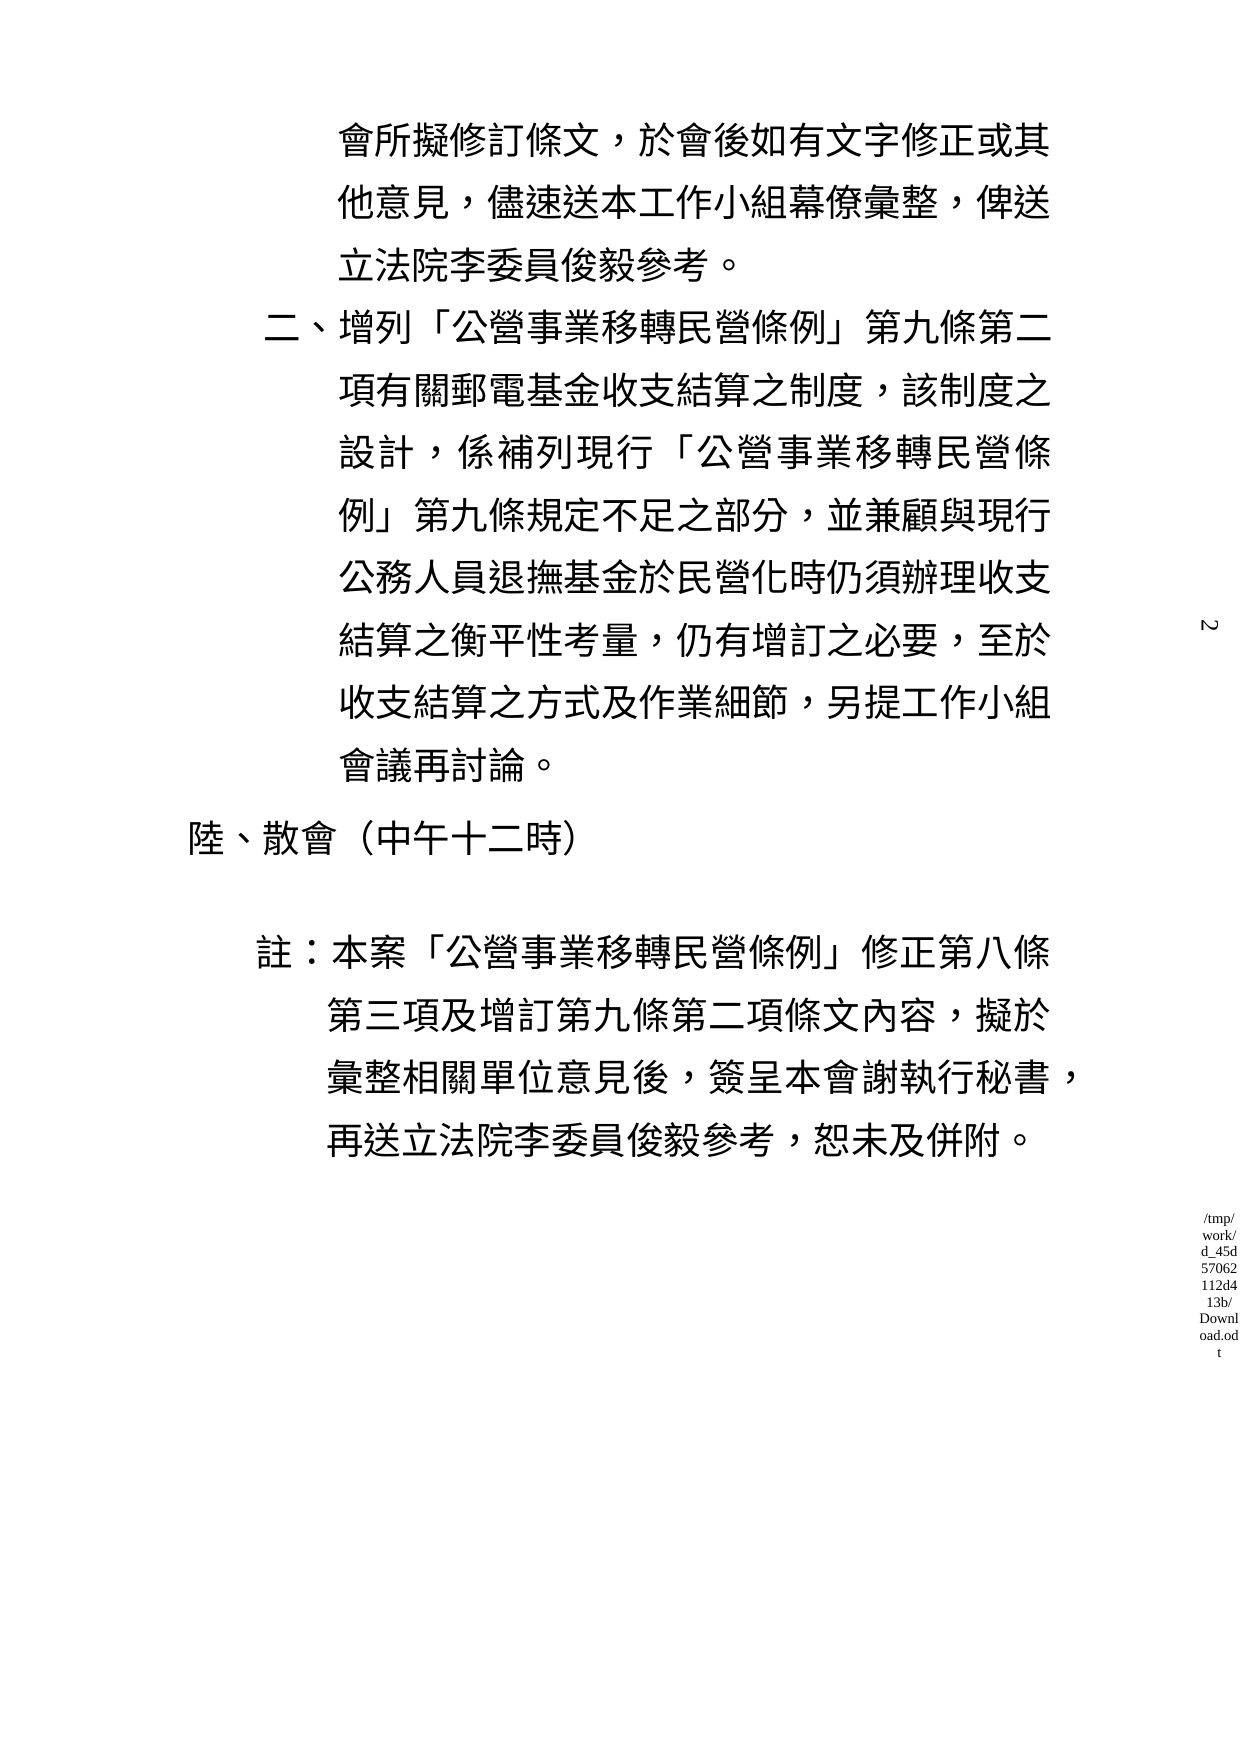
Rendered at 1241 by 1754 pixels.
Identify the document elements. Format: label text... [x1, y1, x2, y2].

text 陸、散會（中午十二時） [187, 809, 1053, 863]
text 註：本案「公營事業移轉民營條例」修正第八條第三項及增訂第九條第二項條文內容，擬於彙整相關單位意見後，簽呈本會謝執行秘書，再送立法院李委員俊毅參考，恕未及併附。 [255, 909, 1053, 1159]
text 一、「公營事業移轉民營條例」第八條第三項訂定有關一年猶豫期之規定，給予民營化時點符合退休條件者一年之猶豫期，一年內可要求離職領月退或留用放棄領月退，改領一次年資結算金。雖各單位仍建議維持現行條文，以不修訂為宜，惟因本修訂條文之提出，係根據李委員俊毅建議所擬，仍請各單位對本會所擬修訂條文，於會後如有文字修正或其他意見，儘速送本工作小組幕僚彙整，俾送立法院李委員俊毅參考。 [263, 96, 1053, 284]
text 二、增列「公營事業移轉民營條例」第九條第二項有關郵電基金收支結算之制度，該制度之設計，係補列現行「公營事業移轉民營條例」第九條規定不足之部分，並兼顧與現行公務人員退撫基金於民營化時仍須辦理收支結算之衡平性考量，仍有增訂之必要，至於收支結算之方式及作業細節，另提工作小組會議再討論。 [263, 284, 1053, 784]
